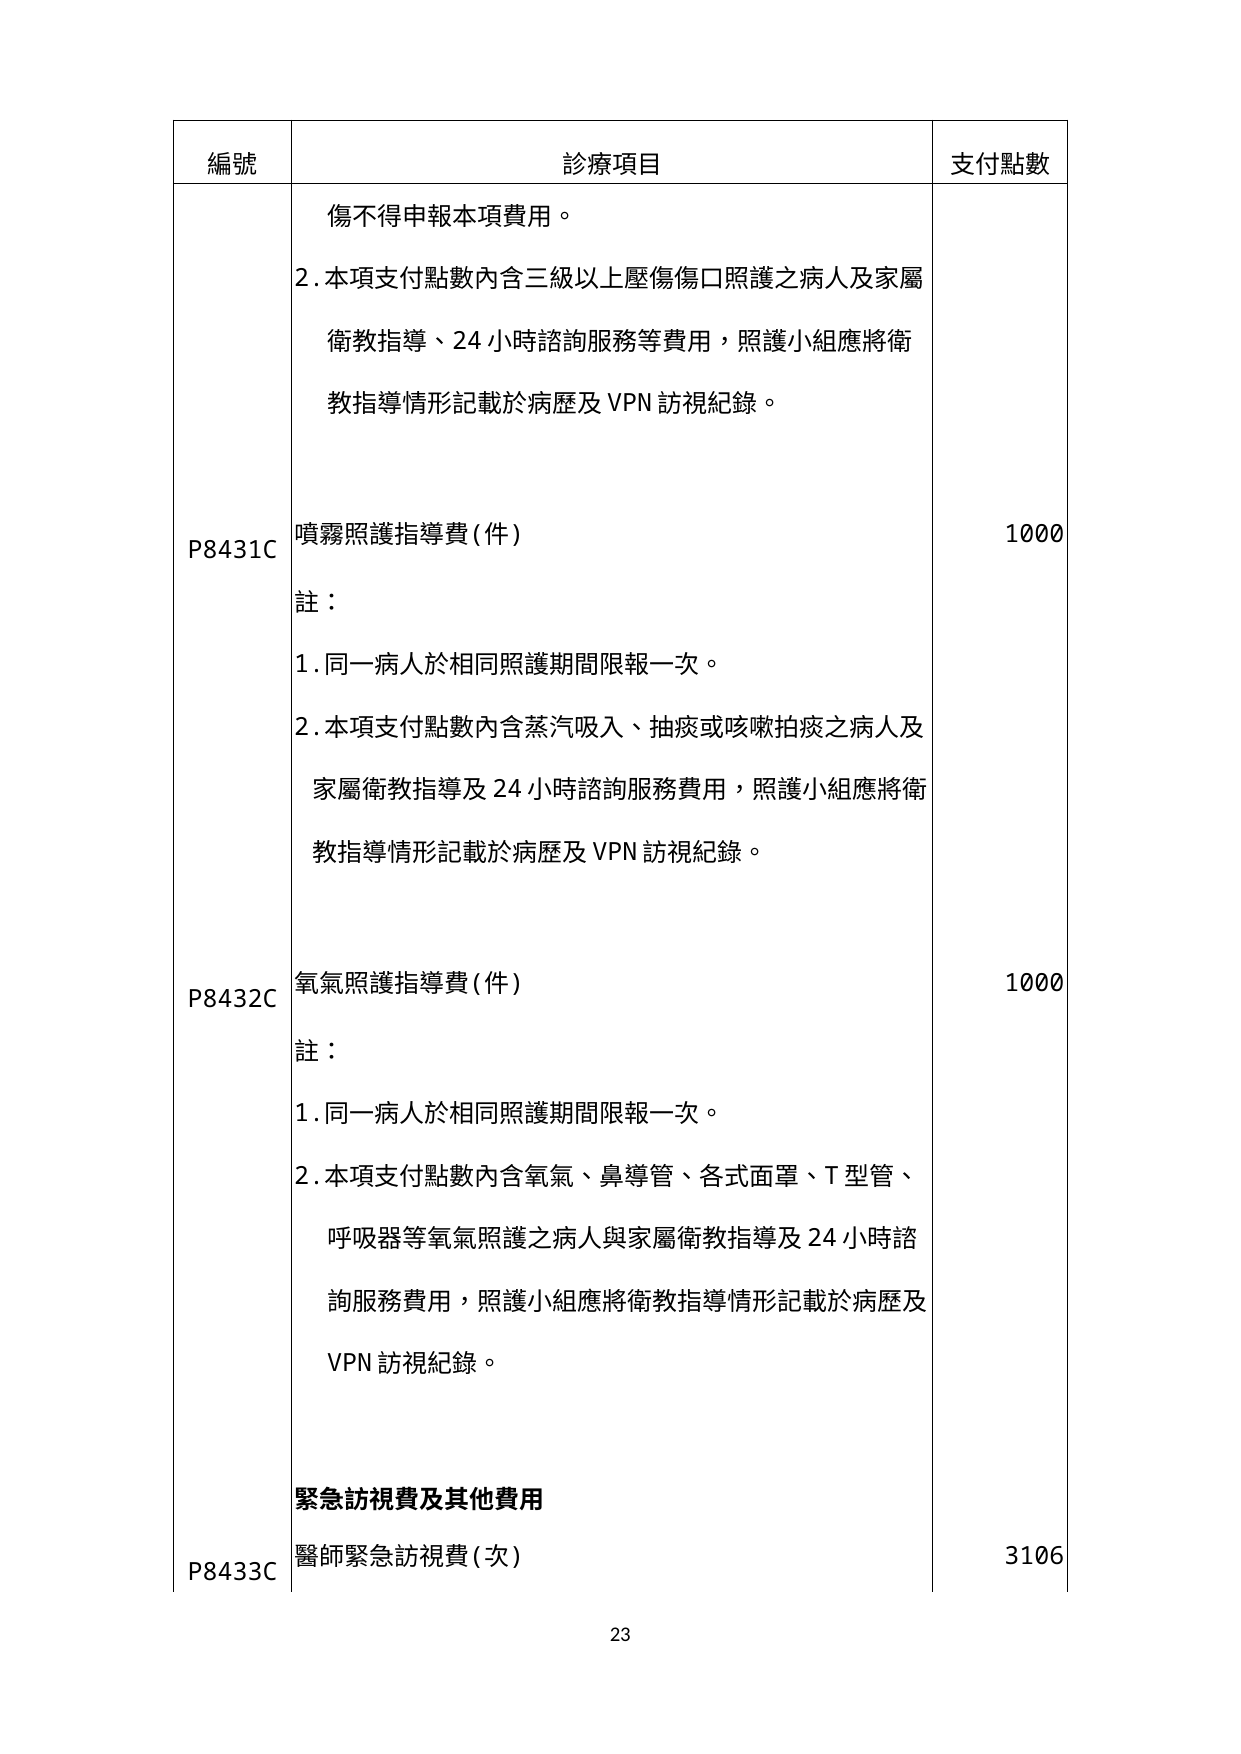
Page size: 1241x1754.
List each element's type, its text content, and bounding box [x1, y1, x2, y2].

table_cell 1000 [933, 496, 1067, 569]
table_cell [174, 1456, 291, 1518]
table_cell 註： [292, 1018, 932, 1081]
table_cell [933, 1393, 1067, 1456]
table_cell [933, 1456, 1067, 1518]
table_header 診療項目 [292, 121, 932, 183]
table_cell P8433C [174, 1518, 291, 1592]
table_cell [174, 632, 291, 694]
table_cell 氧氣照護指導費(件) [292, 944, 932, 1018]
table_cell [933, 1018, 1067, 1081]
table_cell 緊急訪視費及其他費用 [292, 1456, 932, 1518]
table_header 支付點數 [933, 121, 1067, 183]
table_header 編號 [174, 121, 291, 183]
table_cell [174, 246, 291, 496]
table_cell 醫師緊急訪視費(次) [292, 1518, 932, 1592]
table_cell [292, 1393, 932, 1456]
table_cell [174, 694, 291, 944]
table_cell 2.本項支付點數內含三級以上壓傷傷口照護之病人及家屬衛教指導、24小時諮詢服務等費用，照護小組應將衛教指導情形記載於病歷及VPN訪視紀錄。 [292, 246, 932, 496]
table_cell 1.同一病人於相同照護期間限報一次。 [292, 1081, 932, 1143]
table_cell 1.同一病人於相同照護期間限報一次。 [292, 632, 932, 694]
table_cell P8431C [174, 496, 291, 569]
table_cell [174, 1143, 291, 1393]
table_cell [933, 569, 1067, 632]
table_cell 註： [292, 569, 932, 632]
table_cell [933, 1143, 1067, 1393]
table_cell 噴霧照護指導費(件) [292, 496, 932, 569]
table_cell [933, 246, 1067, 496]
table_cell [174, 1018, 291, 1081]
table_cell [174, 184, 291, 246]
table_cell 3106 [933, 1518, 1067, 1592]
table_cell [933, 1081, 1067, 1143]
table_cell 1000 [933, 944, 1067, 1018]
table_cell [174, 1081, 291, 1143]
table_cell 2.本項支付點數內含蒸汽吸入、抽痰或咳嗽拍痰之病人及家屬衛教指導及24小時諮詢服務費用，照護小組應將衛教指導情形記載於病歷及VPN訪視紀錄。 [292, 694, 932, 944]
table_cell [174, 569, 291, 632]
table_cell [933, 184, 1067, 246]
table_cell [933, 632, 1067, 694]
table_cell 傷不得申報本項費用。 [292, 184, 932, 246]
table_cell 2.本項支付點數內含氧氣、鼻導管、各式面罩、T型管、呼吸器等氧氣照護之病人與家屬衛教指導及24小時諮詢服務費用，照護小組應將衛教指導情形記載於病歷及VPN訪視紀錄。 [292, 1143, 932, 1393]
table_cell [933, 694, 1067, 944]
table_cell [174, 1393, 291, 1456]
table_cell P8432C [174, 944, 291, 1018]
